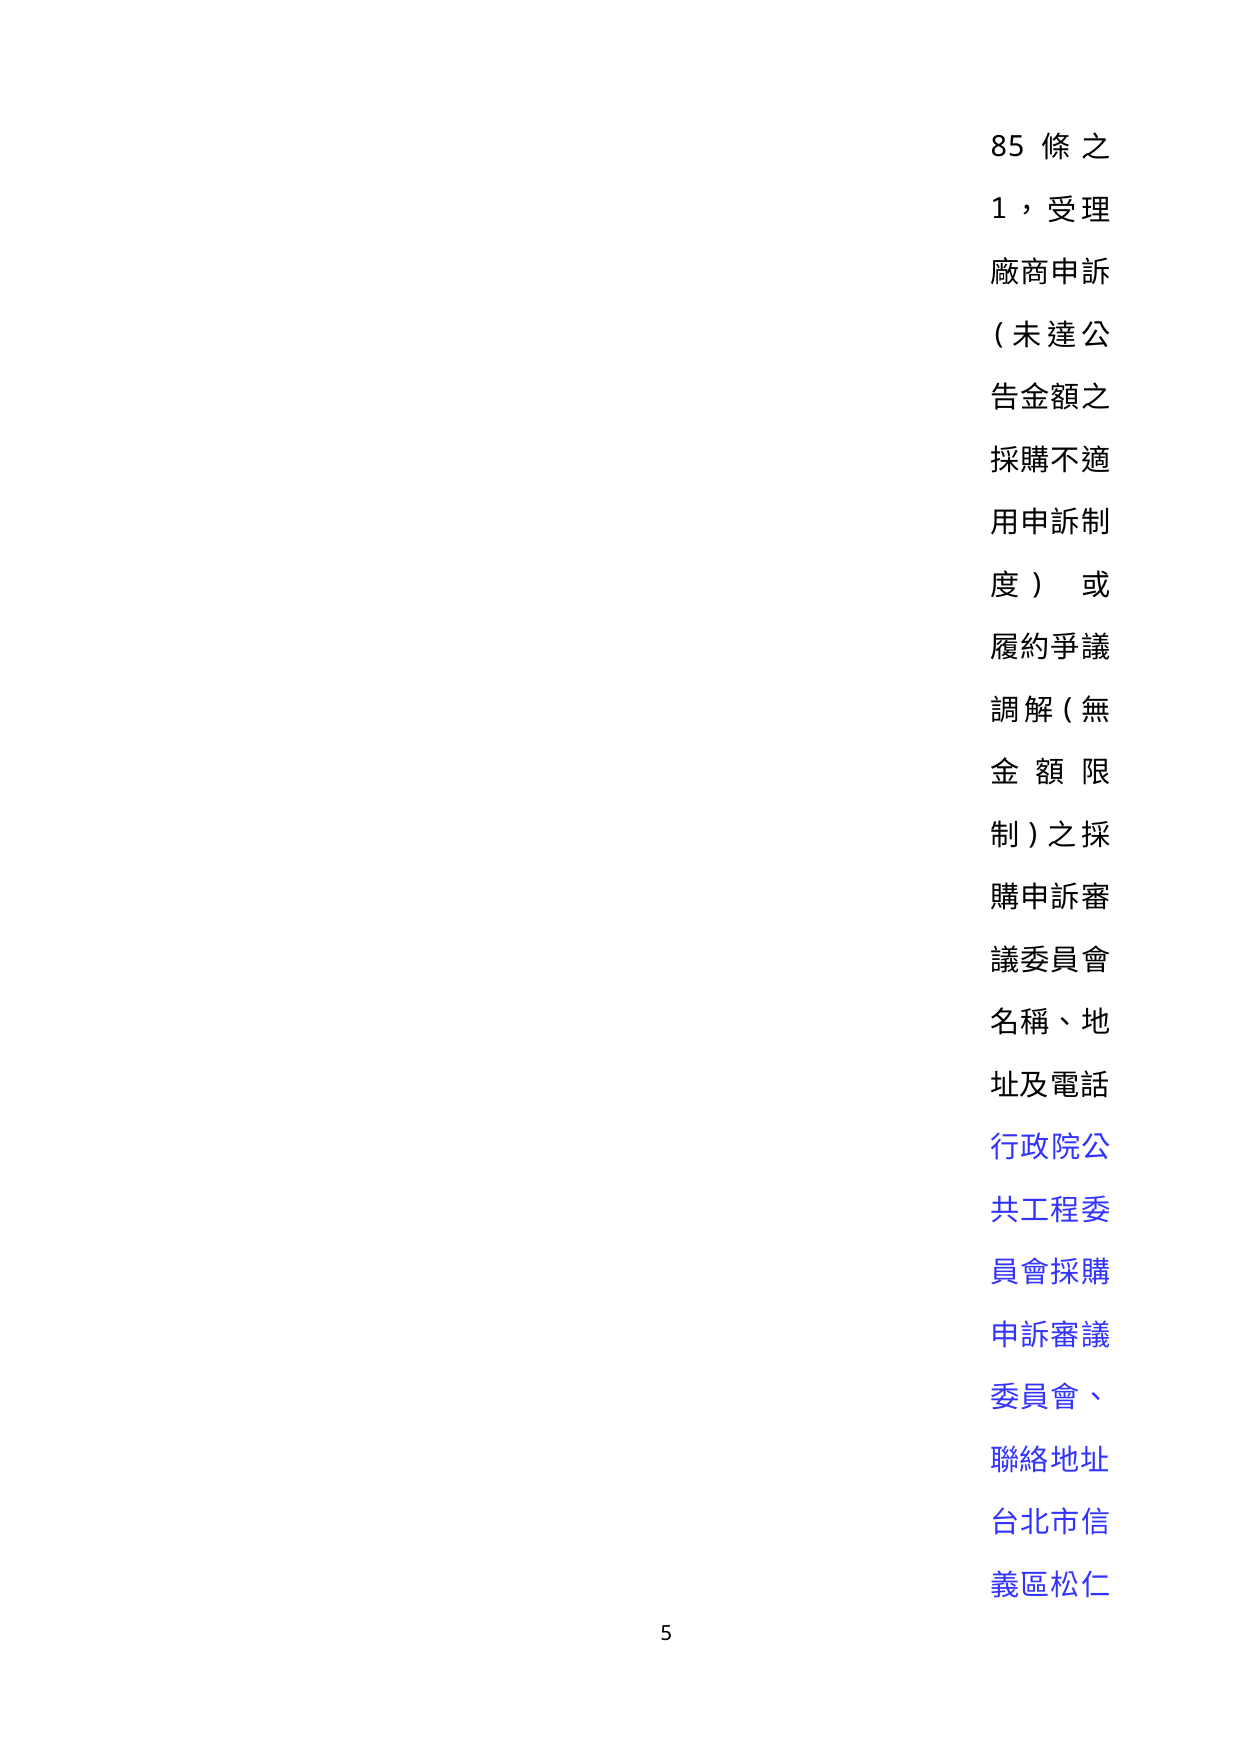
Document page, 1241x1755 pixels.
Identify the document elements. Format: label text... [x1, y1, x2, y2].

list 依採購法第76條及第85條之1，受理廠商申訴(未達公告金額之採購不適用申訴制度) 或履約爭議調解(無金額限制)之採購申訴審議委員會名稱、地址及電話：行政院公共工程委員會採購申訴審議委員會、聯絡地址：台北市信義區松仁路 3 段 9 號(中油大樓)、聯絡電話：02-87897530、傳真：02-87897514。 [842, 103, 1110, 1603]
